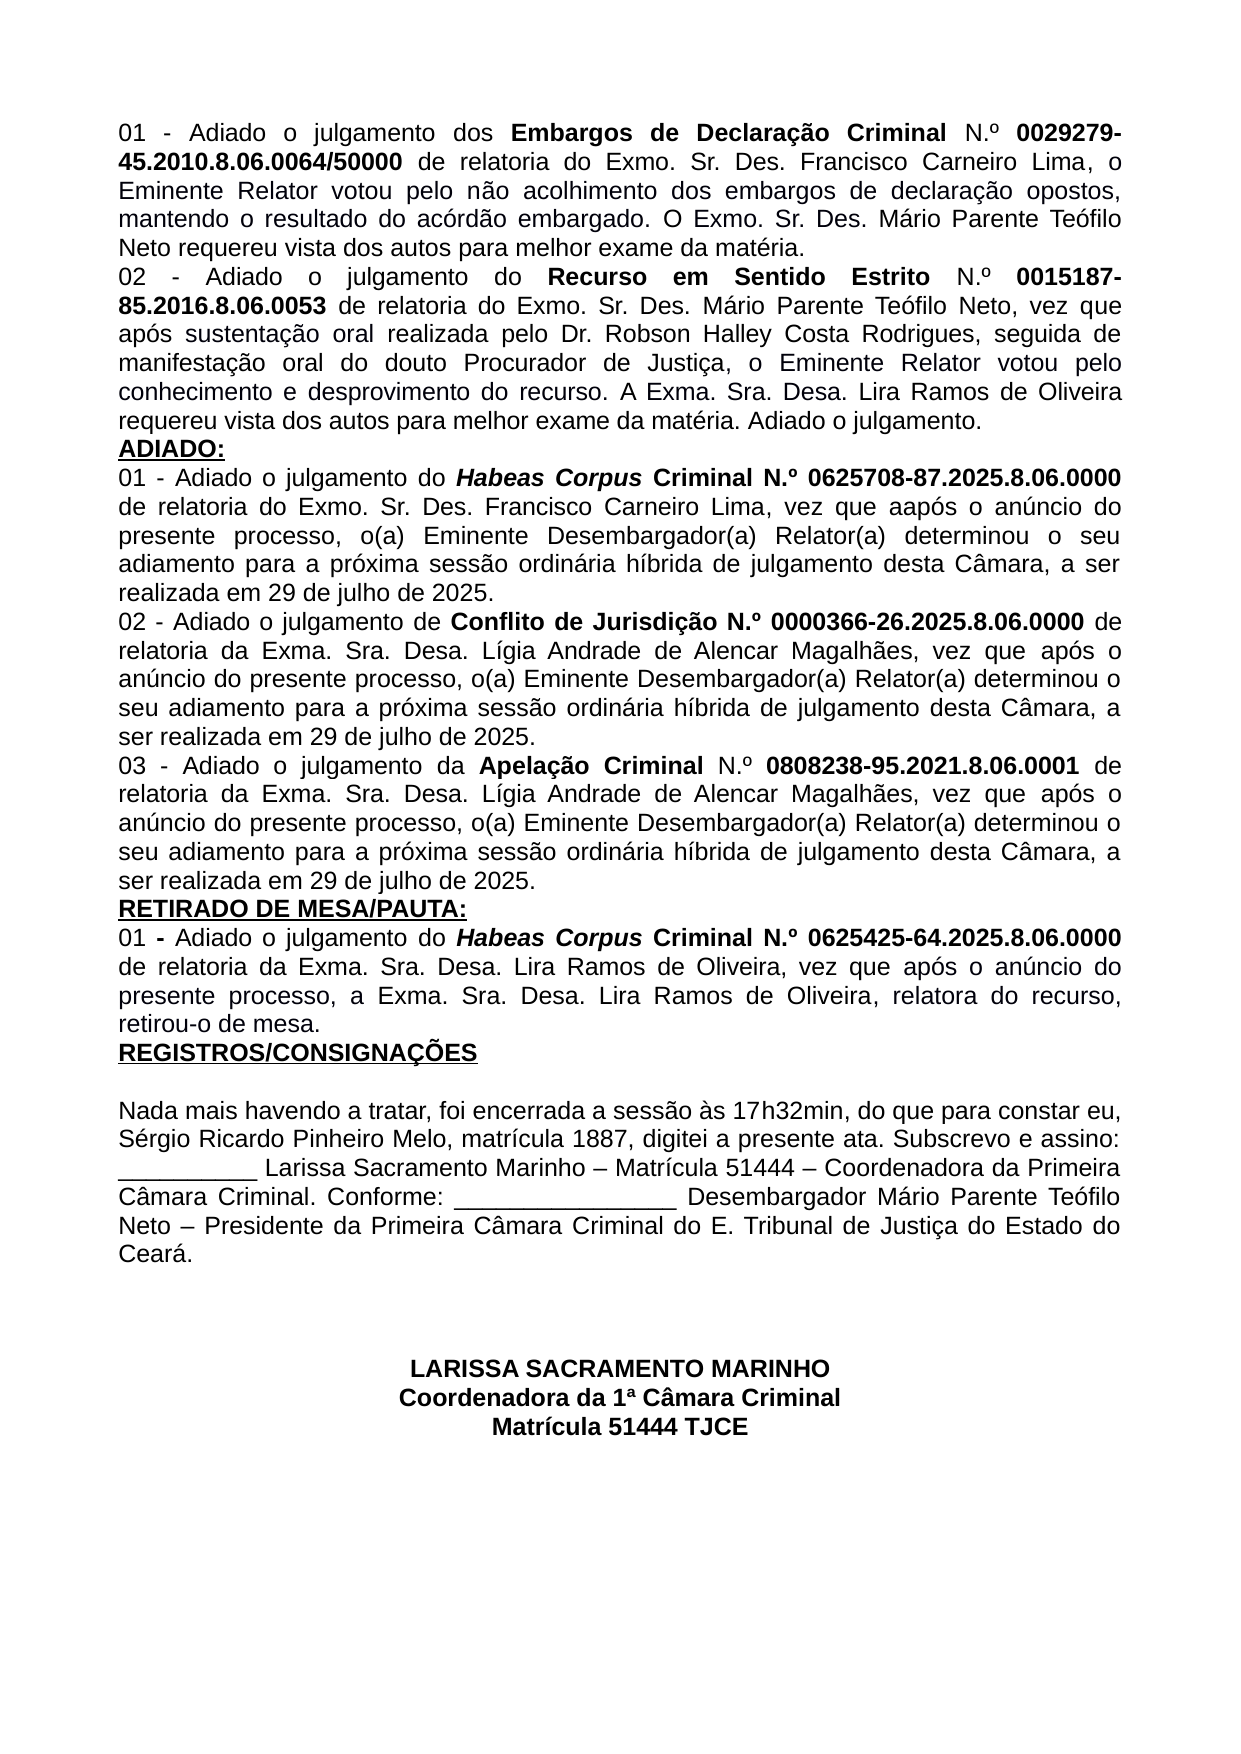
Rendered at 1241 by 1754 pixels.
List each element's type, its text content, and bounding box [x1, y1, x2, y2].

text 02 - Adiado o julgamento do Recurso em Sentido Estrito N.º 0015187-85.2016.8.06.0053 de relatoria do Exmo. Sr. Des. Mário Parente Teófilo Neto, vez que após sustentação oral realizada pelo Dr. Robson Halley Costa Rodrigues, seguida de manifestação oral do douto Procurador de Justiça, o Eminente Relator votou pelo conhecimento e desprovimento do recurso. A Exma. Sra. Desa. Lira Ramos de Oliveira requereu vista dos autos para melhor exame da matéria. Adiado o julgamento. [118, 262, 1122, 434]
text ADIADO: [118, 434, 1122, 463]
text 03 - Adiado o julgamento da Apelação Criminal N.º 0808238-95.2021.8.06.0001 de relatoria da Exma. Sra. Desa. Lígia Andrade de Alencar Magalhães, vez que após o anúncio do presente processo, o(a) Eminente Desembargador(a) Relator(a) determinou o seu adiamento para a próxima sessão ordinária híbrida de julgamento desta Câmara, a ser realizada em 29 de julho de 2025. [118, 751, 1122, 894]
text REGISTROS/CONSIGNAÇÕES [118, 1038, 1122, 1067]
text 01 - Adiado o julgamento do Habeas Corpus Criminal N.º 0625425-64.2025.8.06.0000 de relatoria da Exma. Sra. Desa. Lira Ramos de Oliveira, vez que após o anúncio do presente processo, a Exma. Sra. Desa. Lira Ramos de Oliveira, relatora do recurso, retirou-o de mesa. [118, 923, 1122, 1038]
text LARISSA SACRAMENTO MARINHO [118, 1354, 1122, 1383]
text 01 - Adiado o julgamento do Habeas Corpus Criminal N.º 0625708-87.2025.8.06.0000 de relatoria do Exmo. Sr. Des. Francisco Carneiro Lima, vez que aapós o anúncio do presente processo, o(a) Eminente Desembargador(a) Relator(a) determinou o seu adiamento para a próxima sessão ordinária híbrida de julgamento desta Câmara, a ser realizada em 29 de julho de 2025. [118, 463, 1122, 607]
text Coordenadora da 1ª Câmara Criminal [118, 1383, 1122, 1412]
text Matrícula 51444 TJCE [118, 1412, 1122, 1441]
text Nada mais havendo a tratar, foi encerrada a sessão às 17h32min, do que para constar eu, Sérgio Ricardo Pinheiro Melo, matrícula 1887, digitei a presente ata. Subscrevo e assino: __________ Larissa Sacramento Marinho – Matrícula 51444 – Coordenadora da Primeira Câmara Criminal. Conforme: ________________ Desembargador Mário Parente Teófilo Neto – Presidente da Primeira Câmara Criminal do E. Tribunal de Justiça do Estado do Ceará. [118, 1096, 1122, 1268]
text 01 - Adiado o julgamento dos Embargos de Declaração Criminal N.º 0029279-45.2010.8.06.0064/50000 de relatoria do Exmo. Sr. Des. Francisco Carneiro Lima, o Eminente Relator votou pelo não acolhimento dos embargos de declaração opostos, mantendo o resultado do acórdão embargado. O Exmo. Sr. Des. Mário Parente Teófilo Neto requereu vista dos autos para melhor exame da matéria. [118, 118, 1122, 262]
text RETIRADO DE MESA/PAUTA: [118, 894, 1122, 923]
text 02 - Adiado o julgamento de Conflito de Jurisdição N.º 0000366-26.2025.8.06.0000 de relatoria da Exma. Sra. Desa. Lígia Andrade de Alencar Magalhães, vez que após o anúncio do presente processo, o(a) Eminente Desembargador(a) Relator(a) determinou o seu adiamento para a próxima sessão ordinária híbrida de julgamento desta Câmara, a ser realizada em 29 de julho de 2025. [118, 607, 1122, 751]
